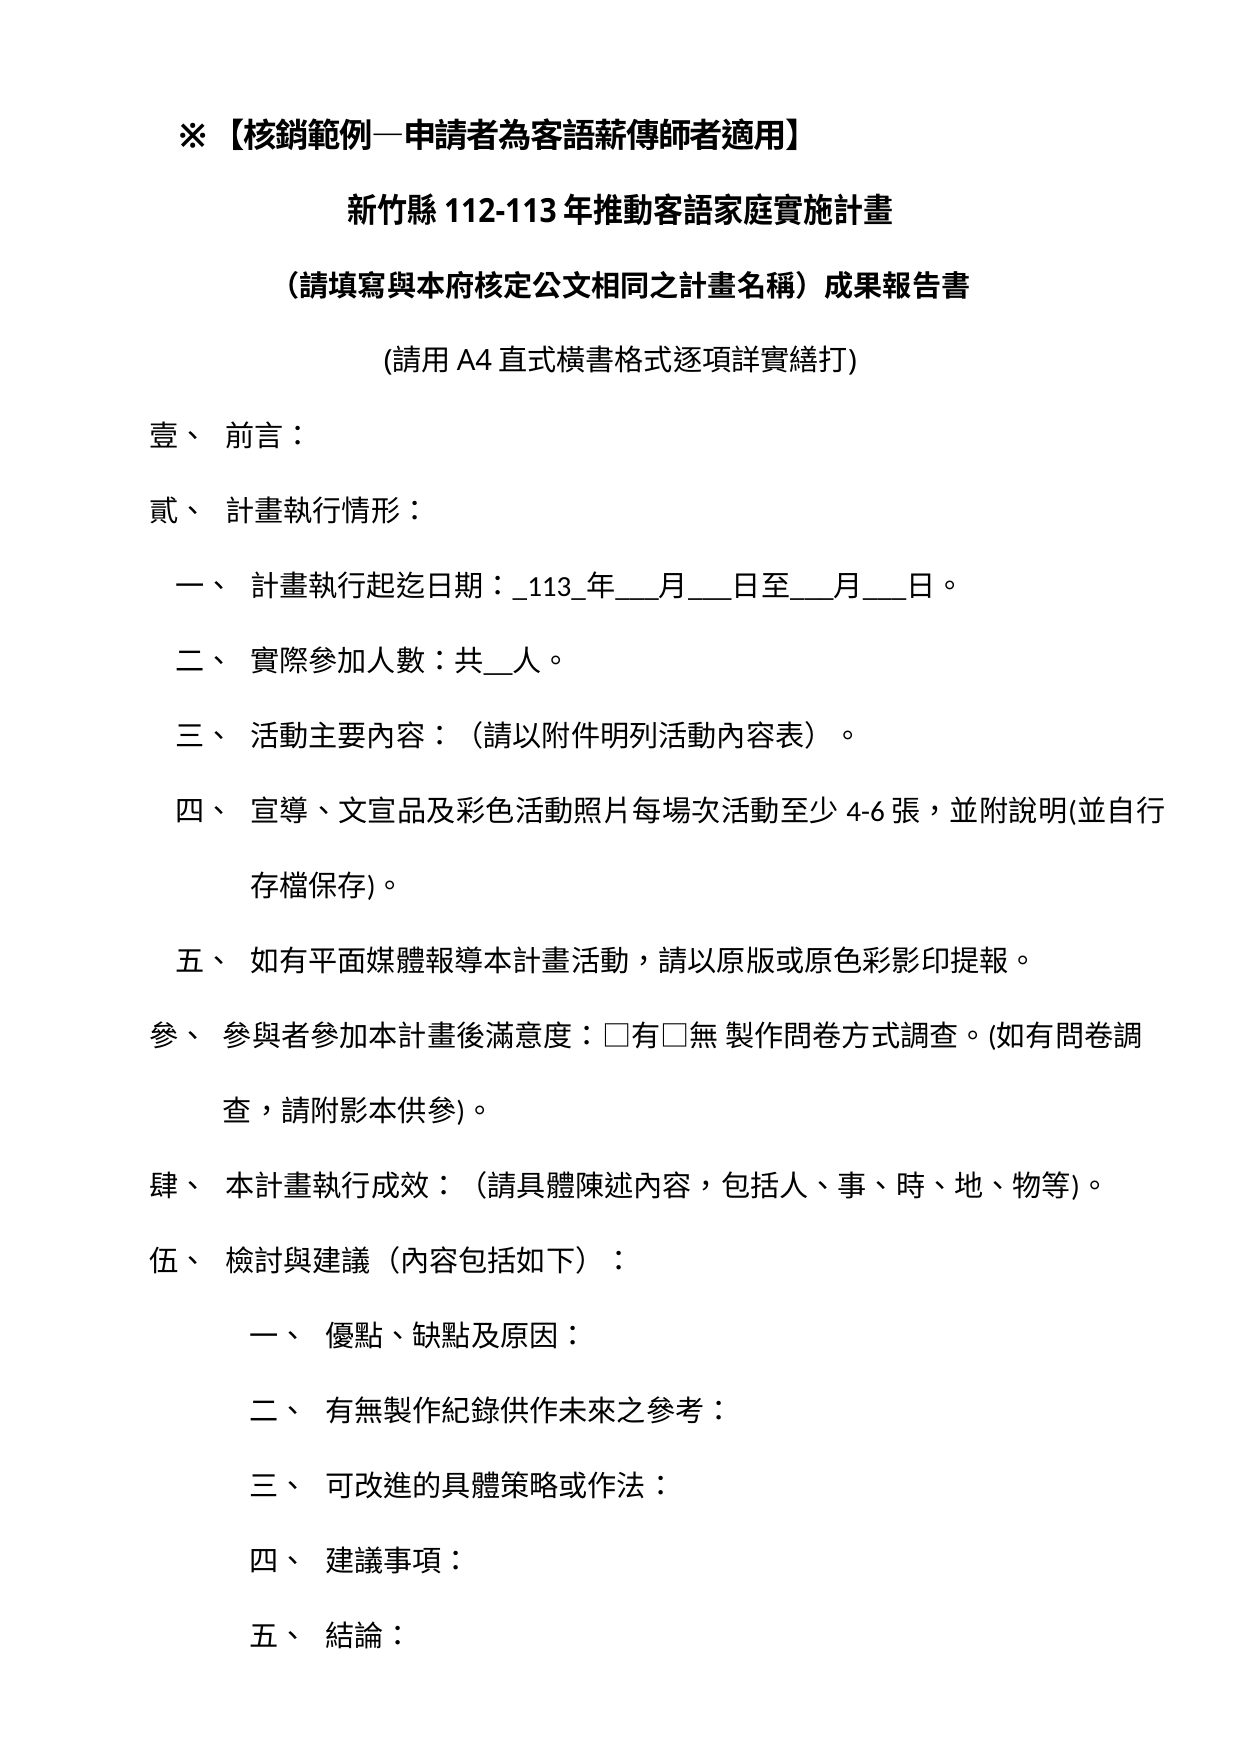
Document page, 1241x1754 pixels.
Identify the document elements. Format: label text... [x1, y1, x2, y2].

list 本計畫執行成效：（請具體陳述內容，包括人、事、時、地、物等)。 [149, 1139, 1165, 1214]
list 結論： [249, 1589, 1165, 1664]
list 建議事項： [249, 1514, 1165, 1589]
text （請填寫與本府核定公文相同之計畫名稱）成果報告書 [75, 239, 1165, 314]
list 宣導、文宣品及彩色活動照片每場次活動至少4-6張，並附說明(並自行存檔保存)。 [175, 764, 1165, 914]
text 新竹縣112-113年推動客語家庭實施計畫 [75, 164, 1165, 239]
list 實際參加人數：共__人。 [175, 614, 1165, 689]
list 優點、缺點及原因： [249, 1289, 1165, 1364]
list 計畫執行起迄日期：_113_年___月___日至___月___日。 [175, 539, 1165, 614]
list 可改進的具體策略或作法： [249, 1439, 1165, 1514]
list 前言： [149, 389, 1165, 464]
text (請用A4直式橫書格式逐項詳實繕打) [75, 314, 1165, 389]
text ※【核銷範例—申請者為客語薪傳師者適用】 [75, 89, 1165, 164]
list 檢討與建議（內容包括如下）： [149, 1214, 1165, 1289]
list 計畫執行情形： [149, 464, 1165, 539]
list 參與者參加本計畫後滿意度：□有□無 製作問卷方式調查。(如有問卷調查，請附影本供參)。 [149, 989, 1165, 1139]
list 如有平面媒體報導本計畫活動，請以原版或原色彩影印提報。 [175, 914, 1165, 989]
list 有無製作紀錄供作未來之參考： [249, 1364, 1165, 1439]
list 活動主要內容：（請以附件明列活動內容表）。 [175, 689, 1165, 764]
